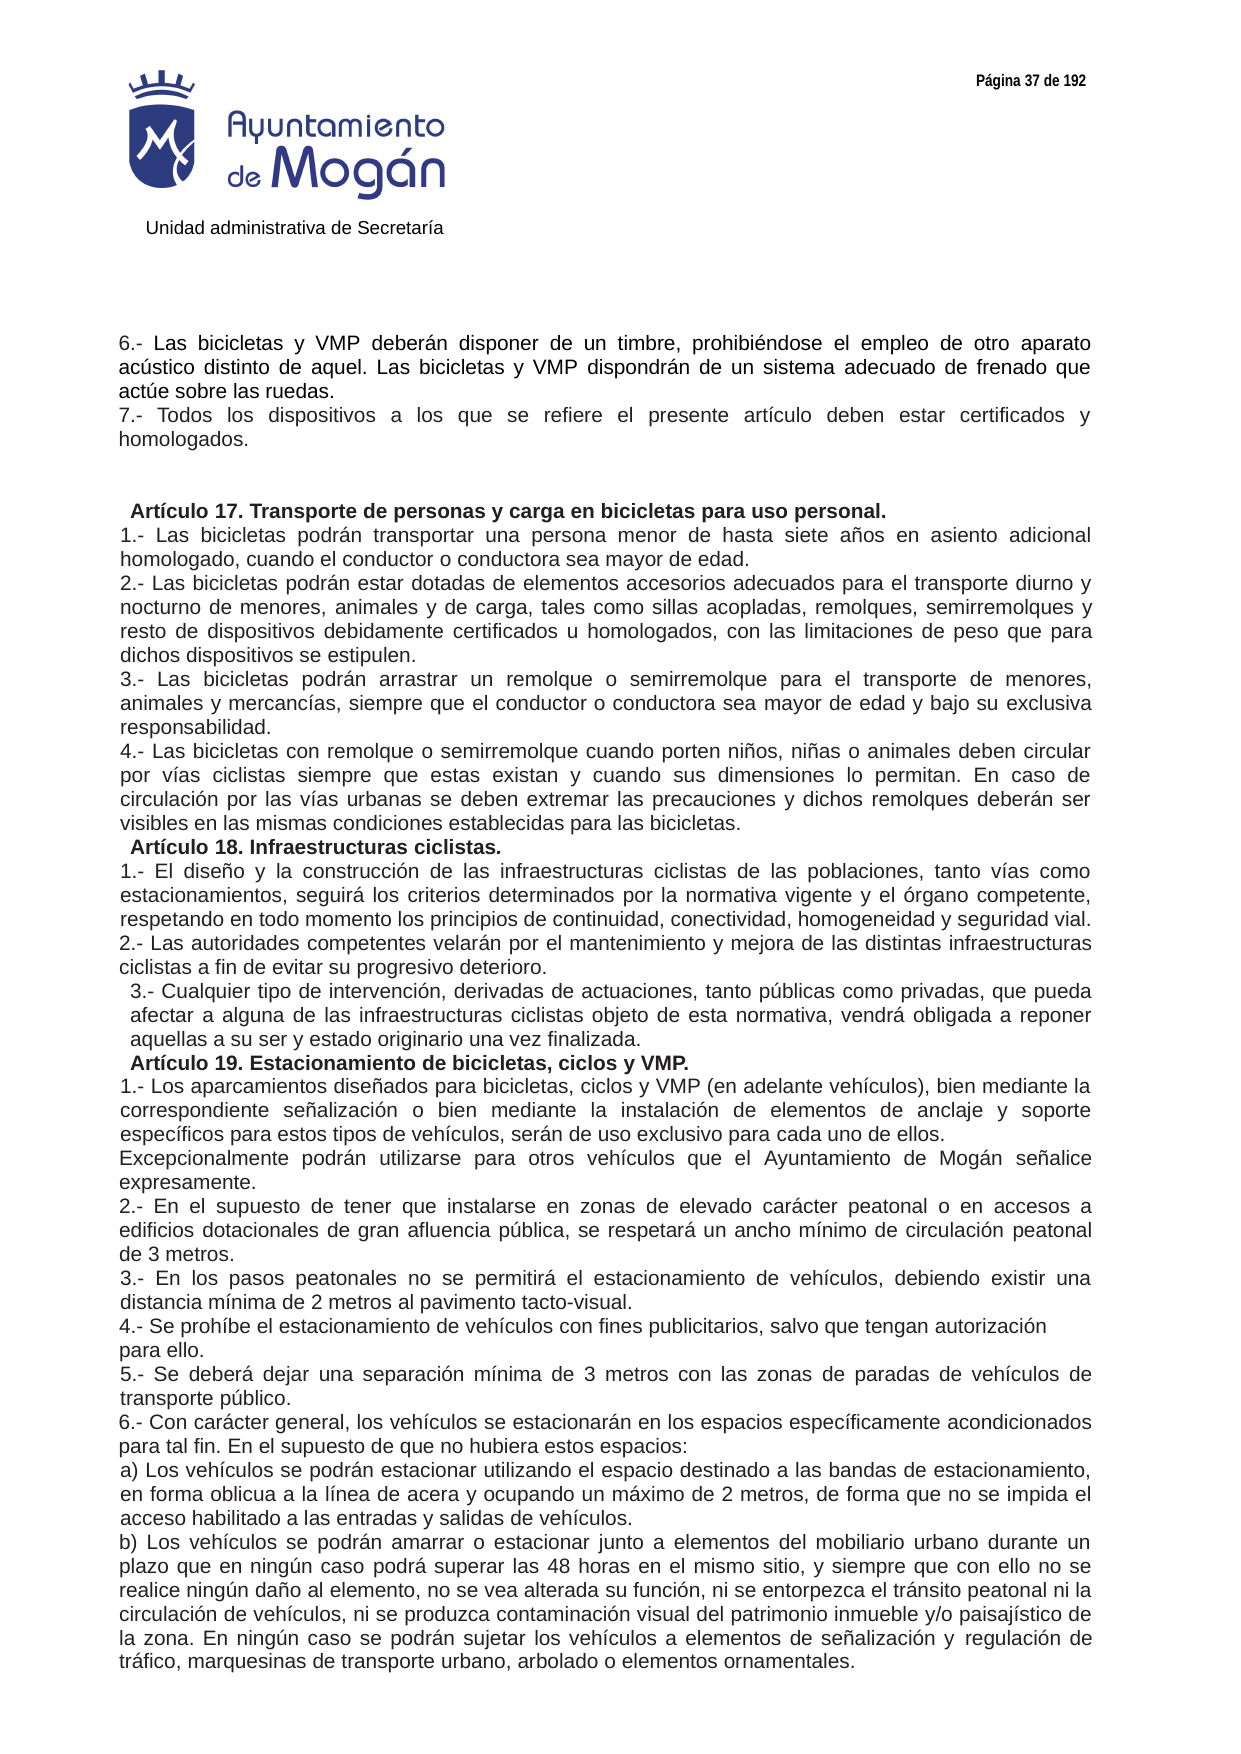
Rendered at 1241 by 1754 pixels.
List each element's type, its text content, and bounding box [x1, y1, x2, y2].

text 2.- Las bicicletas podrán estar dotadas de elementos accesorios adecuados para el transporte diurno y nocturno de menores, animales y de carga, tales como sillas acopladas, remolques, semirremolques y resto de dispositivos debidamente certificados u homologados, con las limitaciones de peso que para dichos dispositivos se estipulen. [120, 571, 1092, 667]
text Artículo 19. Estacionamiento de bicicletas, ciclos y VMP. [130, 1050, 1092, 1074]
text 3.- Cualquier tipo de intervención, derivadas de actuaciones, tanto públicas como privadas, que pueda afectar a alguna de las infraestructuras ciclistas objeto de esta normativa, vendrá obligada a reponer aquellas a su ser y estado originario una vez finalizada. [130, 978, 1092, 1050]
text 1.- Las bicicletas podrán transportar una persona menor de hasta siete años en asiento adicional homologado, cuando el conductor o conductora sea mayor de edad. [120, 523, 1092, 571]
text b) Los vehículos se podrán amarrar o estacionar junto a elementos del mobiliario urbano durante un plazo que en ningún caso podrá superar las 48 horas en el mismo sitio, y siempre que con ello no se realice ningún daño al elemento, no se vea alterada su función, ni se entorpezca el tránsito peatonal ni la circulación de vehículos, ni se produzca contaminación visual del patrimonio inmueble y/o paisajístico de la zona. En ningún caso se podrán sujetar los vehículos a elementos de señalización y regulación de tráfico, marquesinas de transporte urbano, arbolado o elementos ornamentales. [119, 1529, 1092, 1673]
text 4.- Las bicicletas con remolque o semirremolque cuando porten niños, niñas o animales deben circular por vías ciclistas siempre que estas existan y cuando sus dimensiones lo permitan. En caso de circulación por las vías urbanas se deben extremar las precauciones y dichos remolques deberán ser visibles en las mismas condiciones establecidas para las bicicletas. [120, 739, 1092, 835]
text 3.- Las bicicletas podrán arrastrar un remolque o semirremolque para el transporte de menores, animales y mercancías, siempre que el conductor o conductora sea mayor de edad y bajo su exclusiva responsabilidad. [120, 667, 1092, 739]
text a) Los vehículos se podrán estacionar utilizando el espacio destinado a las bandas de estacionamiento, en forma oblicua a la línea de acera y ocupando un máximo de 2 metros, de forma que no se impida el acceso habilitado a las entradas y salidas de vehículos. [120, 1458, 1092, 1529]
text 6.- Con carácter general, los vehículos se estacionarán en los espacios específicamente acondicionados para tal fin. En el supuesto de que no hubiera estos espacios: [118, 1410, 1092, 1458]
text 4.- Se prohíbe el estacionamiento de vehículos con fines publicitarios, salvo que tengan autorización para ello. [119, 1314, 1092, 1362]
text Artículo 17. Transporte de personas y carga en bicicletas para uso personal. [130, 499, 1092, 523]
text 7.- Todos los dispositivos a los que se refiere el presente artículo deben estar certificados y homologados. [118, 402, 1092, 450]
picture [128, 70, 445, 206]
text 2.- Las autoridades competentes velarán por el mantenimiento y mejora de las distintas infraestructuras ciclistas a fin de evitar su progresivo deterioro. [119, 931, 1092, 978]
text 6.- Las bicicletas y VMP deberán disponer de un timbre, prohibiéndose el empleo de otro aparato acústico distinto de aquel. Las bicicletas y VMP dispondrán de un sistema adecuado de frenado que actúe sobre las ruedas. [118, 331, 1092, 402]
text 3.- En los pasos peatonales no se permitirá el estacionamiento de vehículos, debiendo existir una distancia mínima de 2 metros al pavimento tacto-visual. [120, 1266, 1092, 1314]
text 2.- En el supuesto de tener que instalarse en zonas de elevado carácter peatonal o en accesos a edificios dotacionales de gran afluencia pública, se respetará un ancho mínimo de circulación peatonal de 3 metros. [119, 1194, 1092, 1266]
text 1.- El diseño y la construcción de las infraestructuras ciclistas de las poblaciones, tanto vías como estacionamientos, seguirá los criterios determinados por la normativa vigente y el órgano competente, respetando en todo momento los principios de continuidad, conectividad, homogeneidad y seguridad vial. [120, 859, 1092, 931]
text 1.- Los aparcamientos diseñados para bicicletas, ciclos y VMP (en adelante vehículos), bien mediante la correspondiente señalización o bien mediante la instalación de elementos de anclaje y soporte específicos para estos tipos de vehículos, serán de uso exclusivo para cada uno de ellos. [120, 1074, 1092, 1146]
text Artículo 18. Infraestructuras ciclistas. [130, 835, 1092, 859]
text 5.- Se deberá dejar una separación mínima de 3 metros con las zonas de paradas de vehículos de transporte público. [120, 1362, 1092, 1410]
text Excepcionalmente podrán utilizarse para otros vehículos que el Ayuntamiento de Mogán señalice expresamente. [119, 1146, 1092, 1194]
